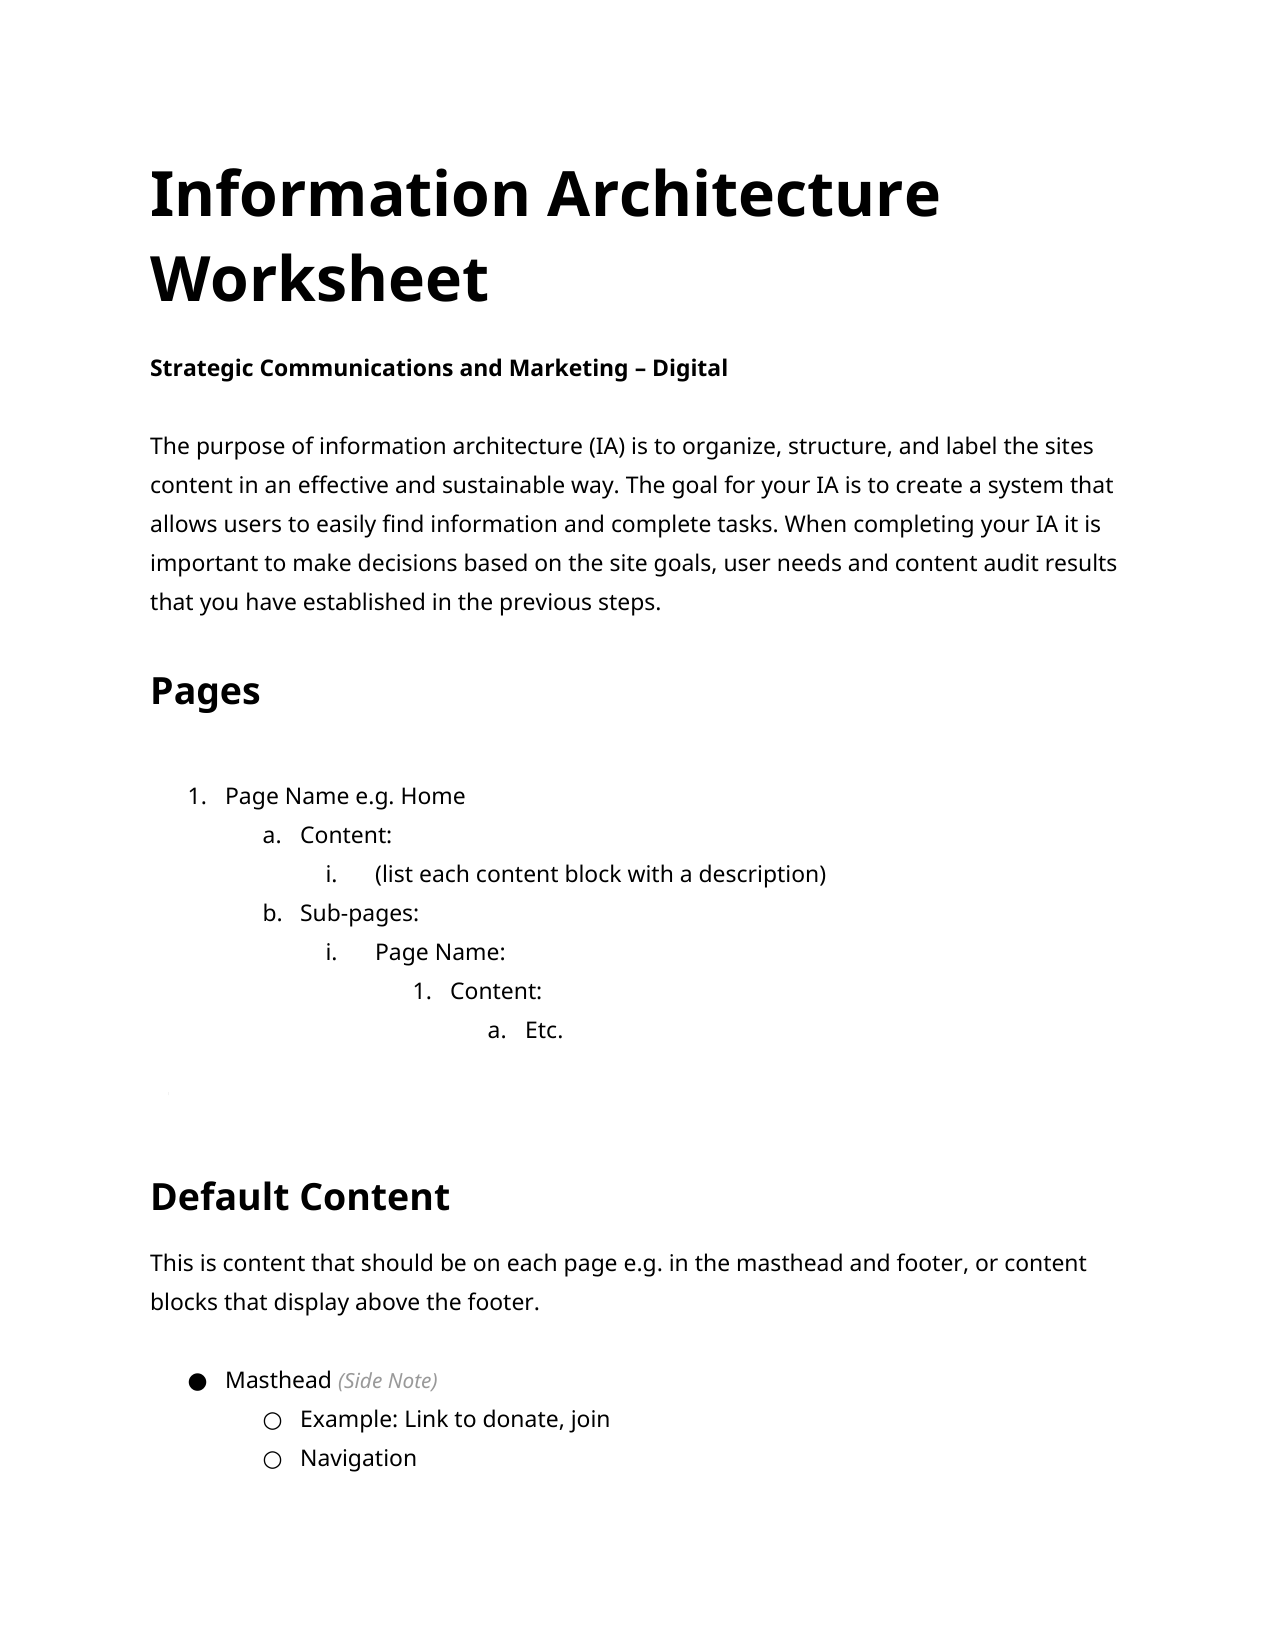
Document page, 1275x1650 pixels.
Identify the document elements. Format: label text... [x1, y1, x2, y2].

list Example: Link to donate, join [262, 1403, 1125, 1434]
text Information Architecture Worksheet [150, 150, 1125, 320]
text Strategic Communications and Marketing – Digital [150, 351, 1125, 383]
list Navigation [262, 1442, 1125, 1473]
text The purpose of information architecture (IA) is to organize, structure, and label the sites content in an effective and sustainable way. The goal for your IA is to create a system that allows users to easily find information and complete tasks. When completing your IA it is important to make decisions based on the site goals, user needs and content audit results that you have established in the previous steps. [150, 429, 1125, 617]
list (list each content block with a description) [337, 858, 1125, 889]
text Pages [150, 664, 1125, 715]
list Content: [262, 819, 1125, 850]
text This is content that should be on each page e.g. in the masthead and footer, or content blocks that display above the footer. [150, 1247, 1125, 1317]
list Page Name: [337, 936, 1125, 967]
list Etc. [487, 1014, 1125, 1045]
list Sub-pages: [262, 897, 1125, 928]
list Content: [412, 975, 1125, 1006]
list Page Name e.g. Home [187, 779, 1125, 811]
list Masthead (Side Note) [187, 1364, 1125, 1395]
text Default Content [150, 1170, 1125, 1221]
